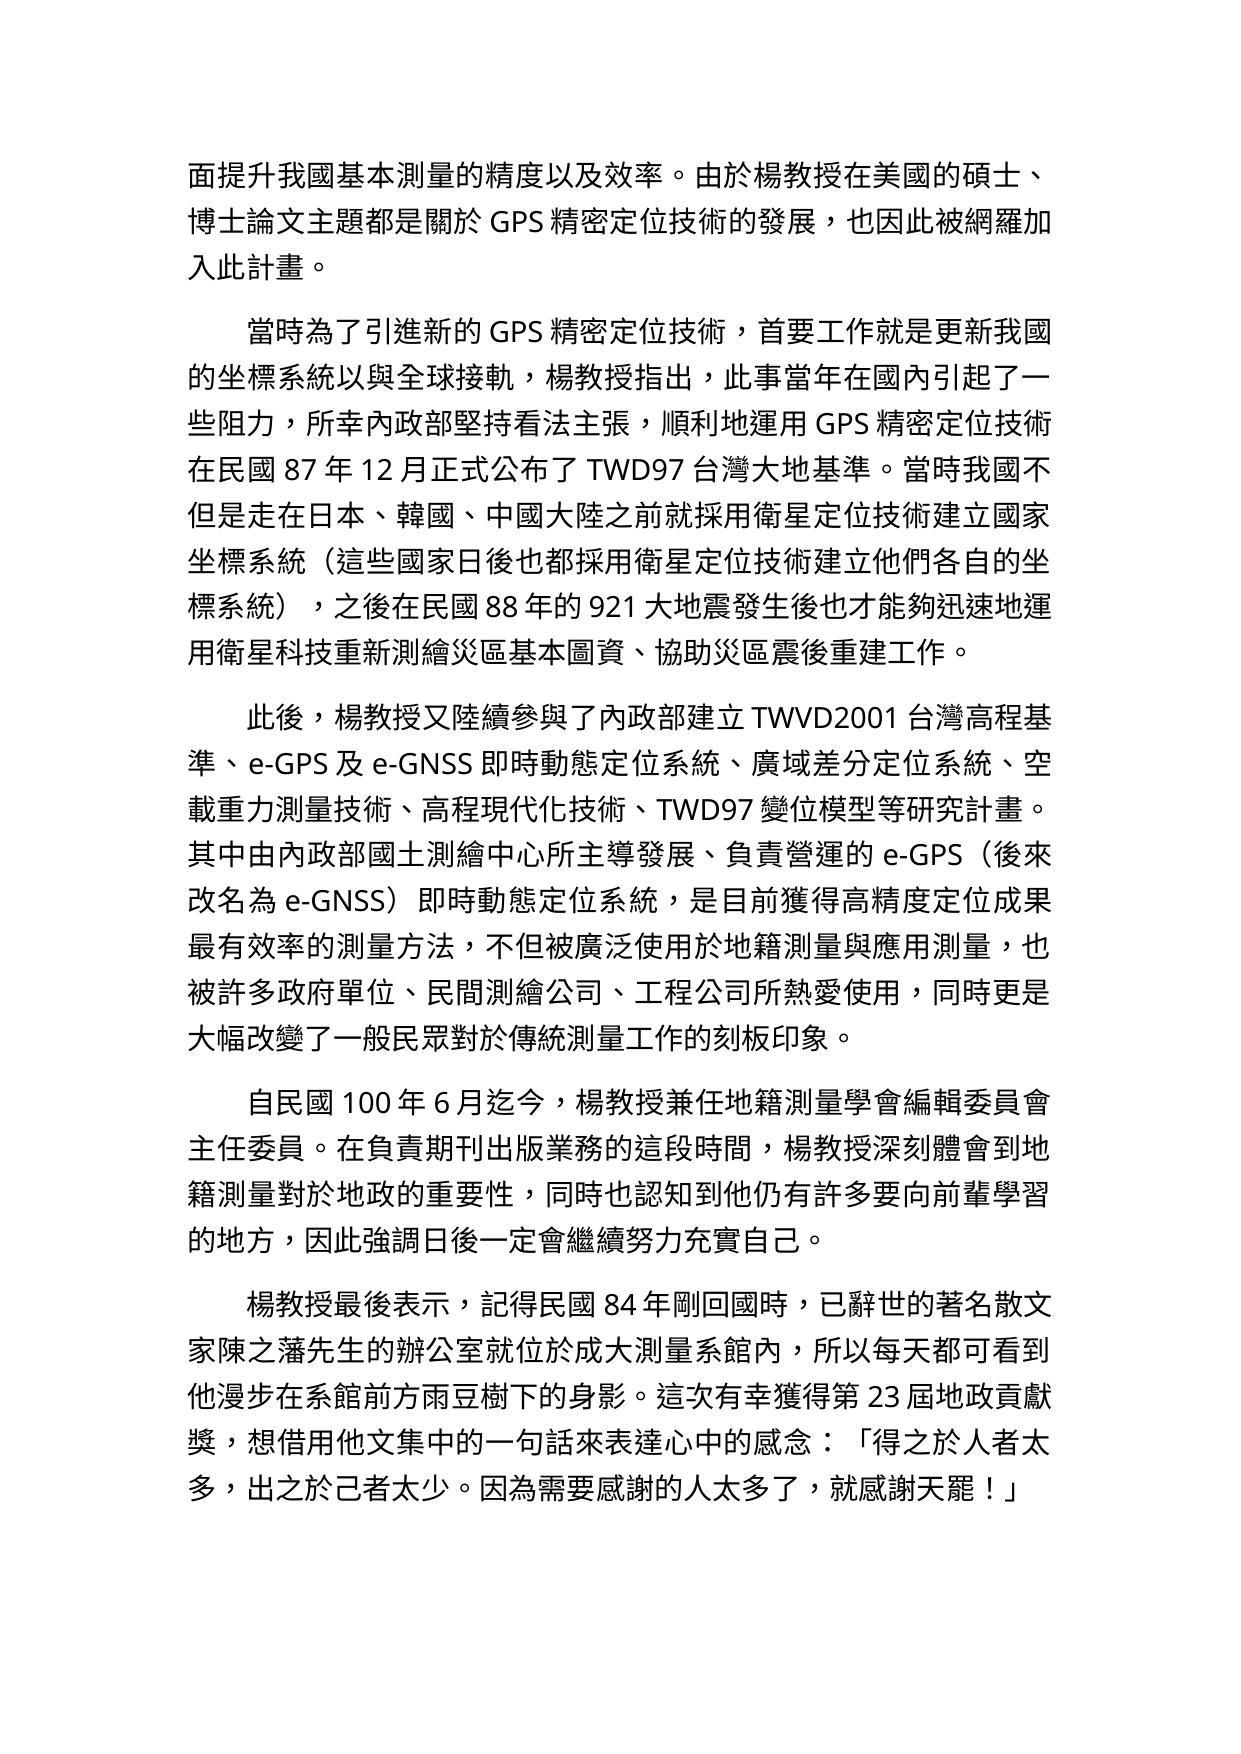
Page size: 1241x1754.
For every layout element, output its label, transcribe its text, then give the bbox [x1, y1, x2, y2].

text 此後，楊教授又陸續參與了內政部建立TWVD2001台灣高程基準、e-GPS及e-GNSS即時動態定位系統、廣域差分定位系統、空載重力測量技術、高程現代化技術、TWD97變位模型等研究計畫。其中由內政部國土測繪中心所主導發展、負責營運的e-GPS（後來改名為e-GNSS）即時動態定位系統，是目前獲得高精度定位成果最有效率的測量方法，不但被廣泛使用於地籍測量與應用測量，也被許多政府單位、民間測繪公司、工程公司所熱愛使用，同時更是大幅改變了一般民眾對於傳統測量工作的刻板印象。 [187, 692, 1053, 1058]
text 當時為了引進新的GPS精密定位技術，首要工作就是更新我國的坐標系統以與全球接軌，楊教授指出，此事當年在國內引起了一些阻力，所幸內政部堅持看法主張，順利地運用GPS精密定位技術在民國87年12月正式公布了TWD97台灣大地基準。當時我國不但是走在日本、韓國、中國大陸之前就採用衛星定位技術建立國家坐標系統（這些國家日後也都採用衛星定位技術建立他們各自的坐標系統），之後在民國88年的921大地震發生後也才能夠迅速地運用衛星科技重新測繪災區基本圖資、協助災區震後重建工作。 [187, 306, 1053, 673]
text 楊教授最後表示，記得民國84年剛回國時，已辭世的著名散文家陳之藩先生的辦公室就位於成大測量系館內，所以每天都可看到他漫步在系館前方雨豆樹下的身影。這次有幸獲得第23屆地政貢獻獎，想借用他文集中的一句話來表達心中的感念：「得之於人者太多，出之於己者太少。因為需要感謝的人太多了，就感謝天罷！」 [187, 1279, 1053, 1508]
text 自民國100年6月迄今，楊教授兼任地籍測量學會編輯委員會主任委員。在負責期刊出版業務的這段時間，楊教授深刻體會到地籍測量對於地政的重要性，同時也認知到他仍有許多要向前輩學習的地方，因此強調日後一定會繼續努力充實自己。 [187, 1077, 1053, 1260]
text 面提升我國基本測量的精度以及效率。由於楊教授在美國的碩士、博士論文主題都是關於GPS精密定位技術的發展，也因此被網羅加入此計畫。 [187, 150, 1053, 287]
